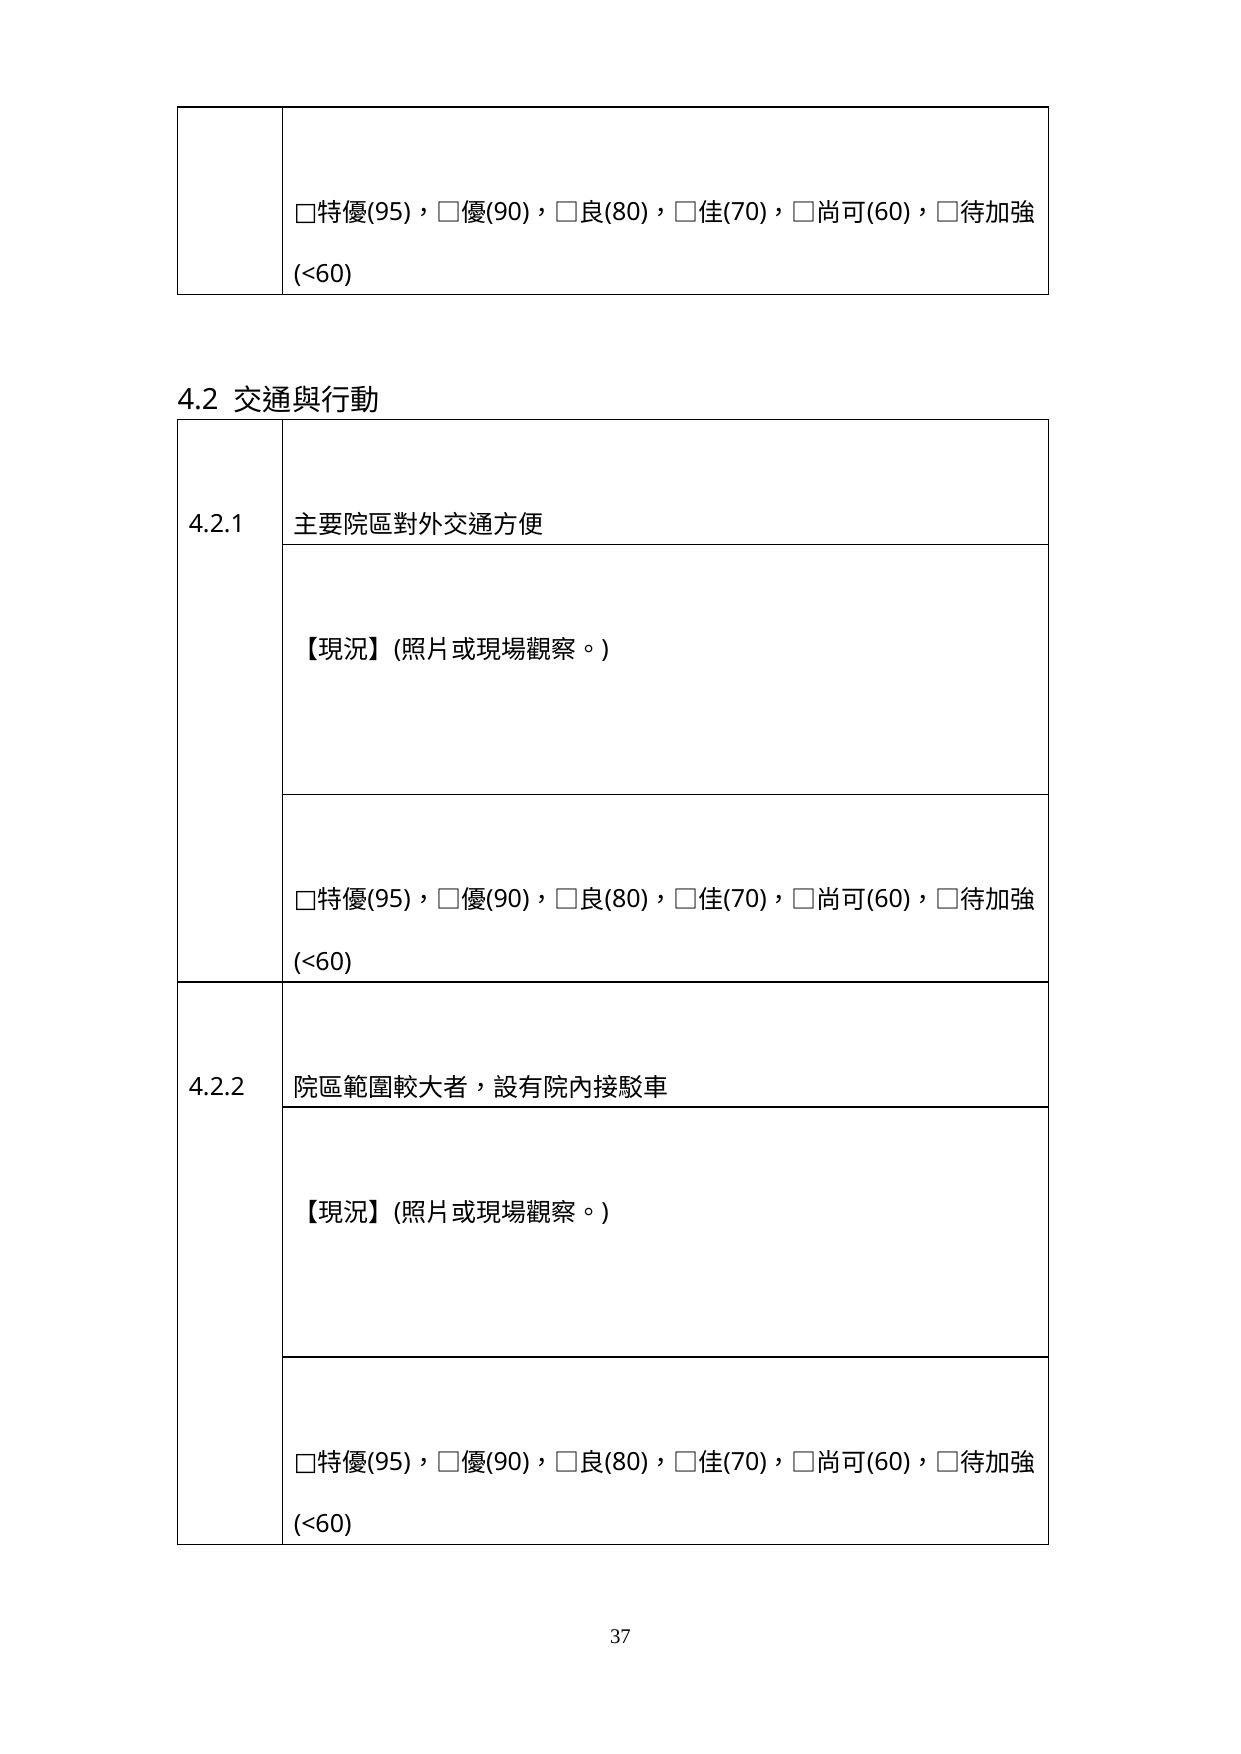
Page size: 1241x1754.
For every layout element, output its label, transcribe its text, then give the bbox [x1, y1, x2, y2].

table_cell 【現況】(照片或現場觀察。) [283, 1108, 1048, 1356]
table_cell [178, 108, 282, 294]
table_header 主要院區對外交通方便 [283, 420, 1048, 544]
list 交通與行動 [177, 356, 1063, 419]
table_cell 4.2.2 [178, 983, 282, 1544]
table_cell □特優(95)，□優(90)，□良(80)，□佳(70)，□尚可(60)，□待加強(<60) [283, 795, 1048, 981]
table_header 4.2.1 [178, 420, 282, 981]
table_cell 院區範圍較大者，設有院內接駁車 [283, 983, 1048, 1106]
table_cell □特優(95)，□優(90)，□良(80)，□佳(70)，□尚可(60)，□待加強(<60) [283, 1358, 1048, 1544]
table_cell 【現況】(照片或現場觀察。) [283, 545, 1048, 794]
table_cell □特優(95)，□優(90)，□良(80)，□佳(70)，□尚可(60)，□待加強(<60) [283, 108, 1048, 294]
